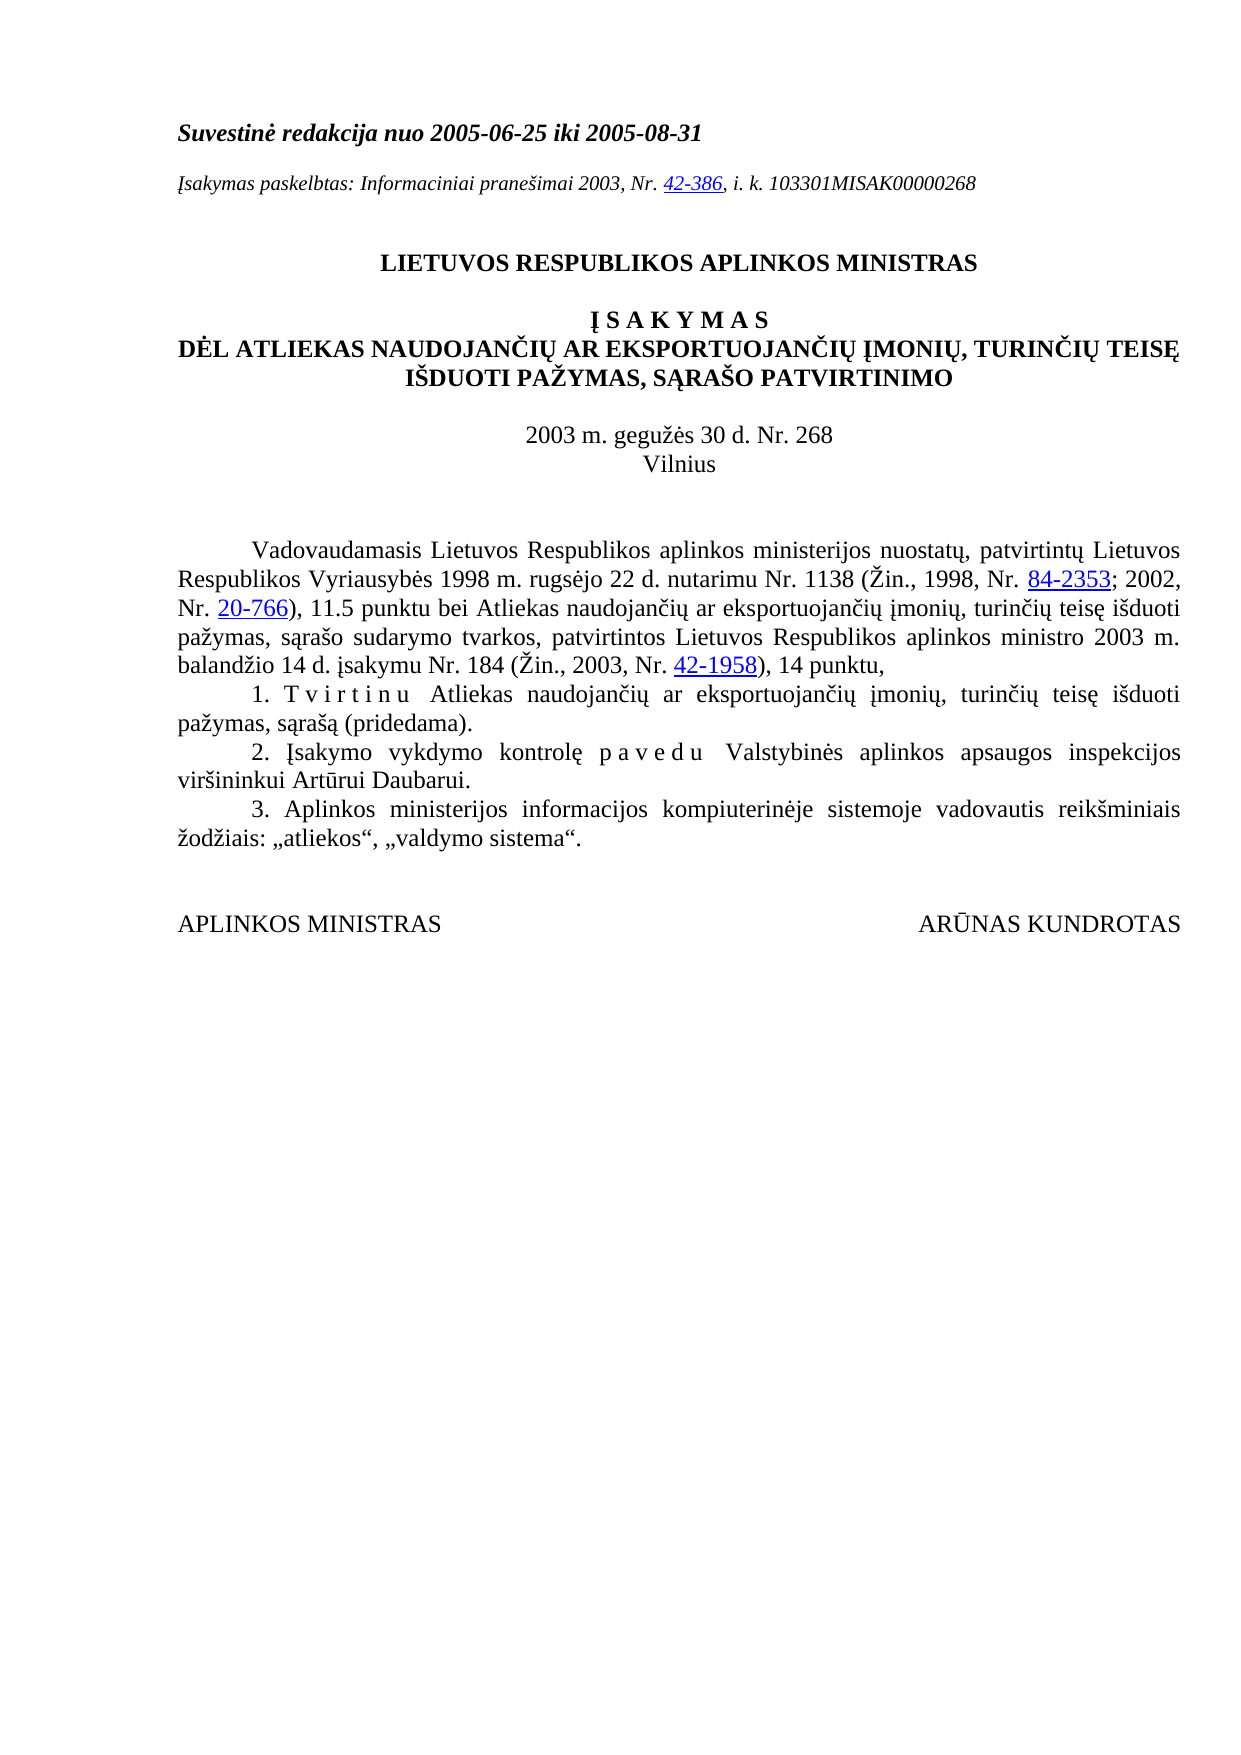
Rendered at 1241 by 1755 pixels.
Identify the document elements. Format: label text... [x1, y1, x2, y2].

text Vadovaudamasis Lietuvos Respublikos aplinkos ministerijos nuostatų, patvirtintų Lietuvos Respublikos Vyriausybės 1998 m. rugsėjo 22 d. nutarimu Nr. 1138 (Žin., 1998, Nr. 84-2353; 2002, Nr. 20-766), 11.5 punktu bei Atliekas naudojančių ar eksportuojančių įmonių, turinčių teisę išduoti pažymas, sąrašo sudarymo tvarkos, patvirtintos Lietuvos Respublikos aplinkos ministro 2003 m. balandžio 14 d. įsakymu Nr. 184 (Žin., 2003, Nr. 42-1958), 14 punktu, [177, 535, 1181, 679]
text Vilnius [177, 449, 1181, 478]
text DĖL ATLIEKAS NAUDOJANČIŲ AR EKSPORTUOJANČIŲ ĮMONIŲ, TURINČIŲ TEISĘ IŠDUOTI PAŽYMAS, SĄRAŠO PATVIRTINIMO [177, 334, 1181, 392]
text Suvestinė redakcija nuo 2005-06-25 iki 2005-08-31 [177, 118, 1181, 147]
text APLINKOS MINISTRAS ARŪNAS KUNDROTAS [177, 909, 1181, 938]
text Įsakymas paskelbtas: Informaciniai pranešimai 2003, Nr. 42-386, i. k. 103301MISAK00000268 [177, 171, 1181, 195]
text 1. Tvirtinu Atliekas naudojančių ar eksportuojančių įmonių, turinčių teisę išduoti pažymas, sąrašą (pridedama). [177, 679, 1181, 737]
text 2. Įsakymo vykdymo kontrolę pavedu Valstybinės aplinkos apsaugos inspekcijos viršininkui Artūrui Daubarui. [177, 737, 1181, 794]
text LIETUVOS RESPUBLIKOS APLINKOS MINISTRAS [177, 248, 1181, 277]
text 2003 m. gegužės 30 d. Nr. 268 [177, 420, 1181, 449]
text Į S A K Y M A S [177, 305, 1181, 334]
text 3. Aplinkos ministerijos informacijos kompiuterinėje sistemoje vadovautis reikšminiais žodžiais: „atliekos“, „valdymo sistema“. [177, 794, 1181, 852]
